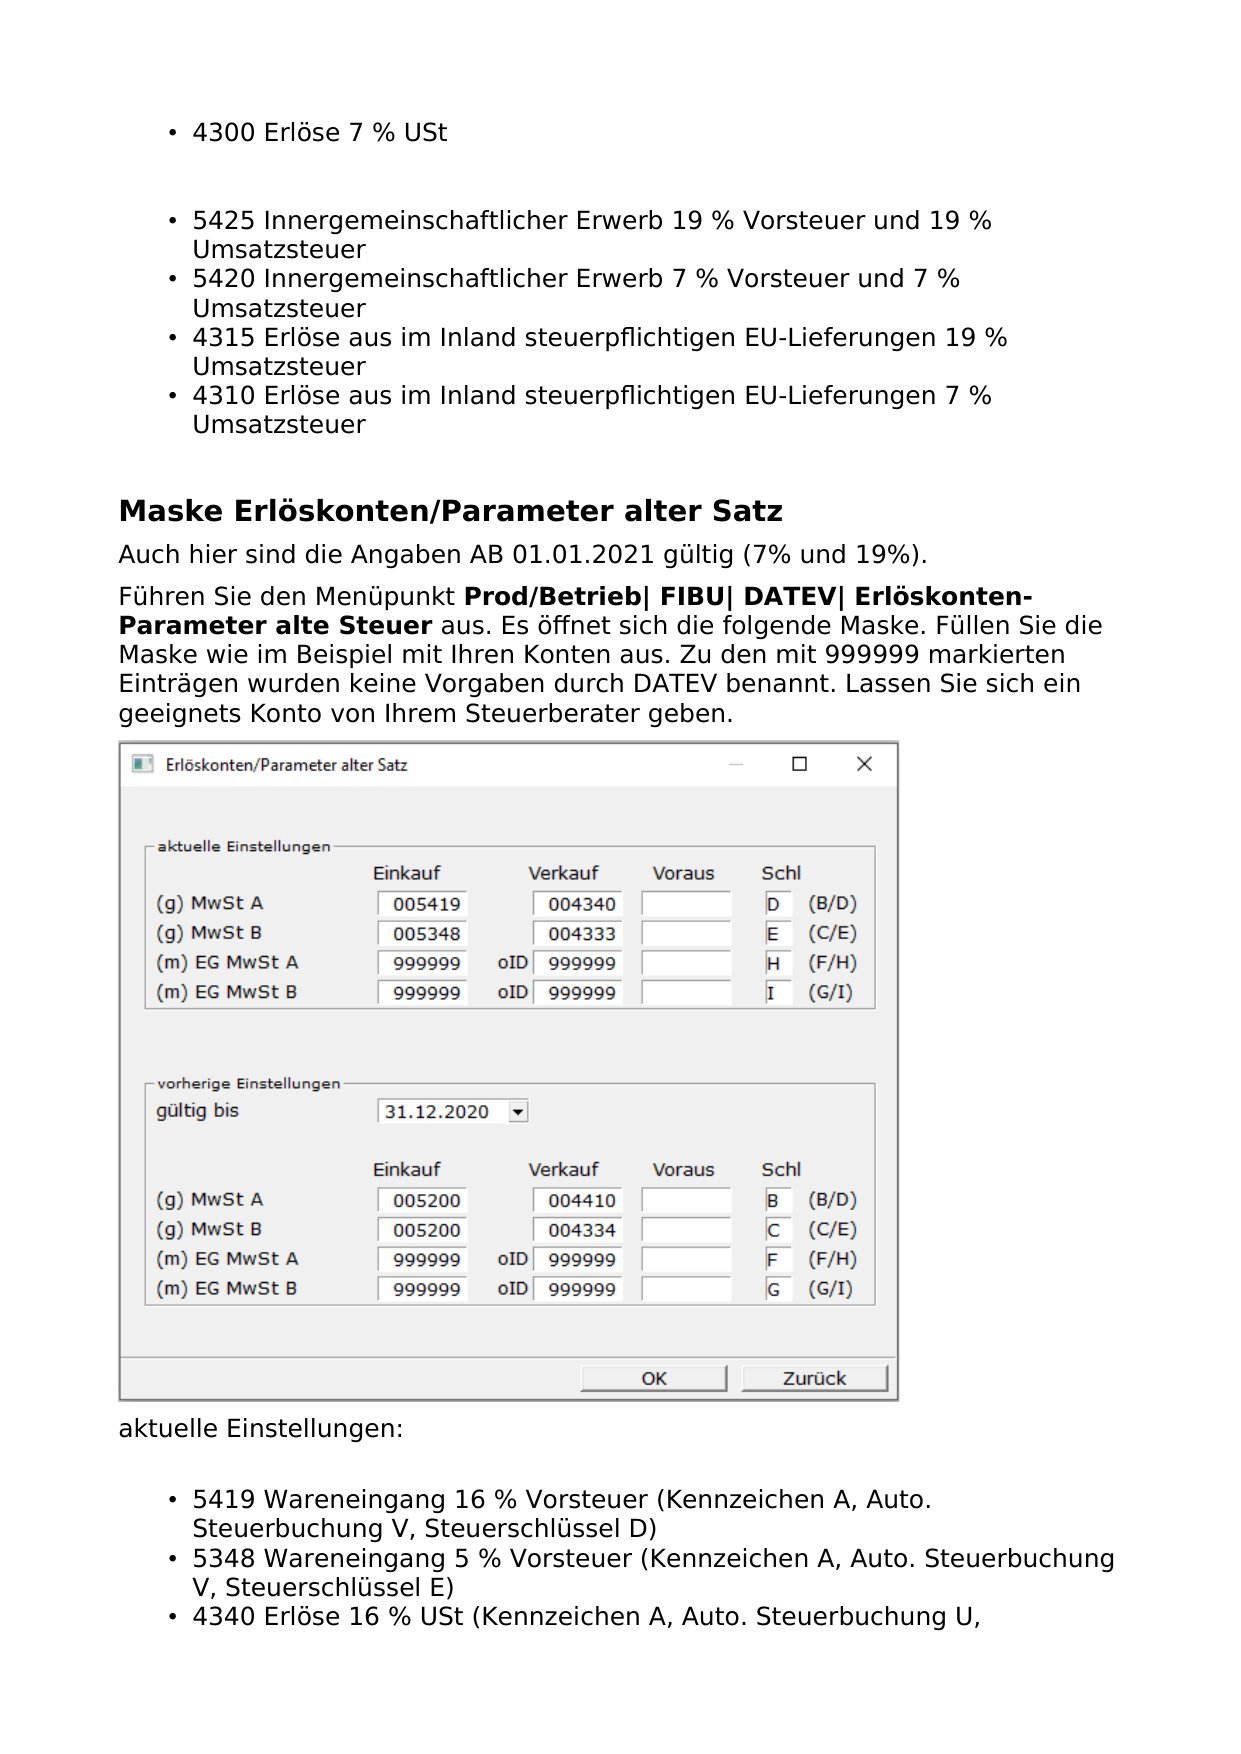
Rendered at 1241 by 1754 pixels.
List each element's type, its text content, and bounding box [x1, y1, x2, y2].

list 5420 Innergemeinschaftlicher Erwerb 7 % Vorsteuer und 7 % Umsatzsteuer [177, 264, 1122, 323]
list 4315 Erlöse aus im Inland steuerpflichtigen EU-Lieferungen 19 % Umsatzsteuer [177, 323, 1122, 381]
text aktuelle Einstellungen: [118, 1414, 1122, 1443]
list 4300 Erlöse 7 % USt [177, 118, 1122, 147]
subtitle Maske Erlöskonten/Parameter alter Satz [118, 494, 1122, 528]
list 5348 Wareneingang 5 % Vorsteuer (Kennzeichen A, Auto. Steuerbuchung V, Steuerschlüssel E) [177, 1544, 1122, 1602]
list 5419 Wareneingang 16 % Vorsteuer (Kennzeichen A, Auto. Steuerbuchung V, Steuerschlüssel D) [177, 1486, 1122, 1544]
list 4340 Erlöse 16 % USt (Kennzeichen A, Auto. Steuerbuchung U, [177, 1602, 1122, 1631]
list 5425 Innergemeinschaftlicher Erwerb 19 % Vorsteuer und 19 % Umsatzsteuer [177, 206, 1122, 264]
picture [118, 740, 900, 1402]
text Auch hier sind die Angaben AB 01.01.2021 gültig (7% und 19%). [118, 541, 1122, 570]
text Führen Sie den Menüpunkt Prod/Betrieb| FIBU| DATEV| Erlöskonten-Parameter alte Steuer aus. Es öffnet sich die folgende Maske. Füllen Sie die Maske wie im Beispiel mit Ihren Konten aus. Zu den mit 999999 markierten Einträgen wurden keine Vorgaben durch DATEV benannt. Lassen Sie sich ein geeignets Konto von Ihrem Steuerberater geben. [118, 582, 1122, 728]
list 4310 Erlöse aus im Inland steuerpflichtigen EU-Lieferungen 7 % Umsatzsteuer [177, 381, 1122, 439]
